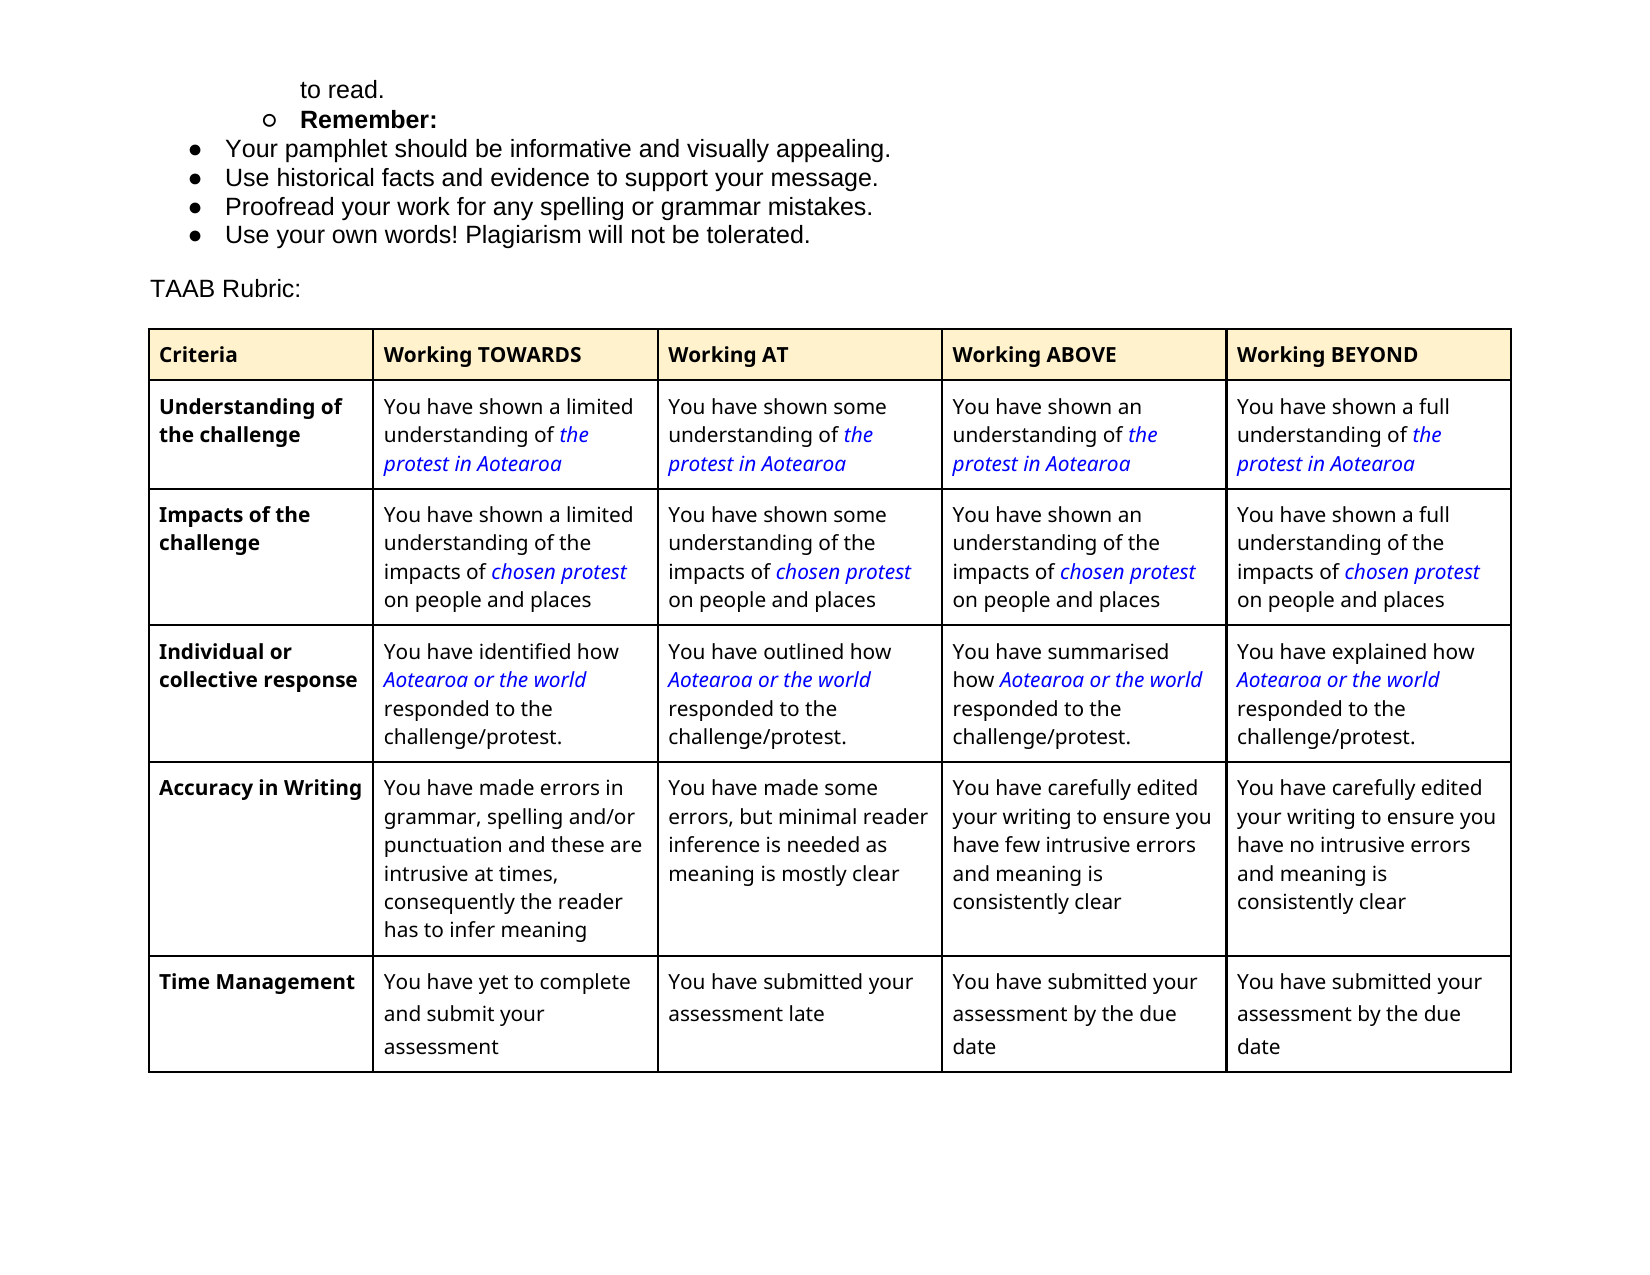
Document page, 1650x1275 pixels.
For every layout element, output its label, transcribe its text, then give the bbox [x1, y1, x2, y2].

table_cell You have shown an understanding of the impacts of chosen protest on people and places [943, 490, 1225, 624]
table_cell You have submitted your assessment by the due date [943, 957, 1225, 1071]
table_cell You have explained how Aotearoa or the world responded to the challenge/protest. [1228, 626, 1510, 761]
table_cell Understanding of the challenge [150, 381, 372, 488]
table_cell You have shown some understanding of the protest in Aotearoa [659, 381, 941, 488]
table_header Working BEYOND [1228, 330, 1510, 379]
table_cell Time Management [150, 957, 372, 1071]
table_cell You have identified how Aotearoa or the world responded to the challenge/protest. [374, 626, 657, 761]
table_cell You have carefully edited your writing to ensure you have no intrusive errors and meaning is consistently clear [1228, 763, 1510, 954]
table_header Working ABOVE [943, 330, 1225, 379]
table_header Working TOWARDS [374, 330, 657, 379]
table_cell You have summarised how Aotearoa or the world responded to the challenge/protest. [943, 626, 1225, 761]
table_cell You have made errors in grammar, spelling and/or punctuation and these are intrusive at times, consequently the reader has to infer meaning [374, 763, 657, 954]
list to read. [262, 75, 1500, 104]
table_cell Impacts of the challenge [150, 490, 372, 624]
table_cell You have yet to complete and submit your assessment [374, 957, 657, 1071]
table_cell Individual or collective response [150, 626, 372, 761]
table_cell You have outlined how Aotearoa or the world responded to the challenge/protest. [659, 626, 941, 761]
table_cell You have shown a full understanding of the impacts of chosen protest on people and places [1228, 490, 1510, 624]
table_cell You have shown a full understanding of the protest in Aotearoa [1228, 381, 1510, 488]
list Proofread your work for any spelling or grammar mistakes. [187, 192, 1500, 221]
table_cell You have shown a limited understanding of the impacts of chosen protest on people and places [374, 490, 657, 624]
list Use your own words! Plagiarism will not be tolerated. [187, 221, 1500, 249]
table_cell You have submitted your assessment by the due date [1228, 957, 1510, 1071]
table_cell You have shown a limited understanding of the protest in Aotearoa [374, 381, 657, 488]
list Remember: [262, 104, 1500, 134]
table_header Working AT [659, 330, 941, 379]
table_cell Accuracy in Writing [150, 763, 372, 954]
table_header Criteria [150, 330, 372, 379]
table_cell You have submitted your assessment late [659, 957, 941, 1071]
table_cell You have carefully edited your writing to ensure you have few intrusive errors and meaning is consistently clear [943, 763, 1225, 954]
table_cell You have shown an understanding of the protest in Aotearoa [943, 381, 1225, 488]
list Your pamphlet should be informative and visually appealing. [187, 134, 1500, 163]
text TAAB Rubric: [150, 274, 1500, 303]
table_cell You have made some errors, but minimal reader inference is needed as meaning is mostly clear [659, 763, 941, 954]
list Use historical facts and evidence to support your message. [187, 163, 1500, 192]
table_cell You have shown some understanding of the impacts of chosen protest on people and places [659, 490, 941, 624]
